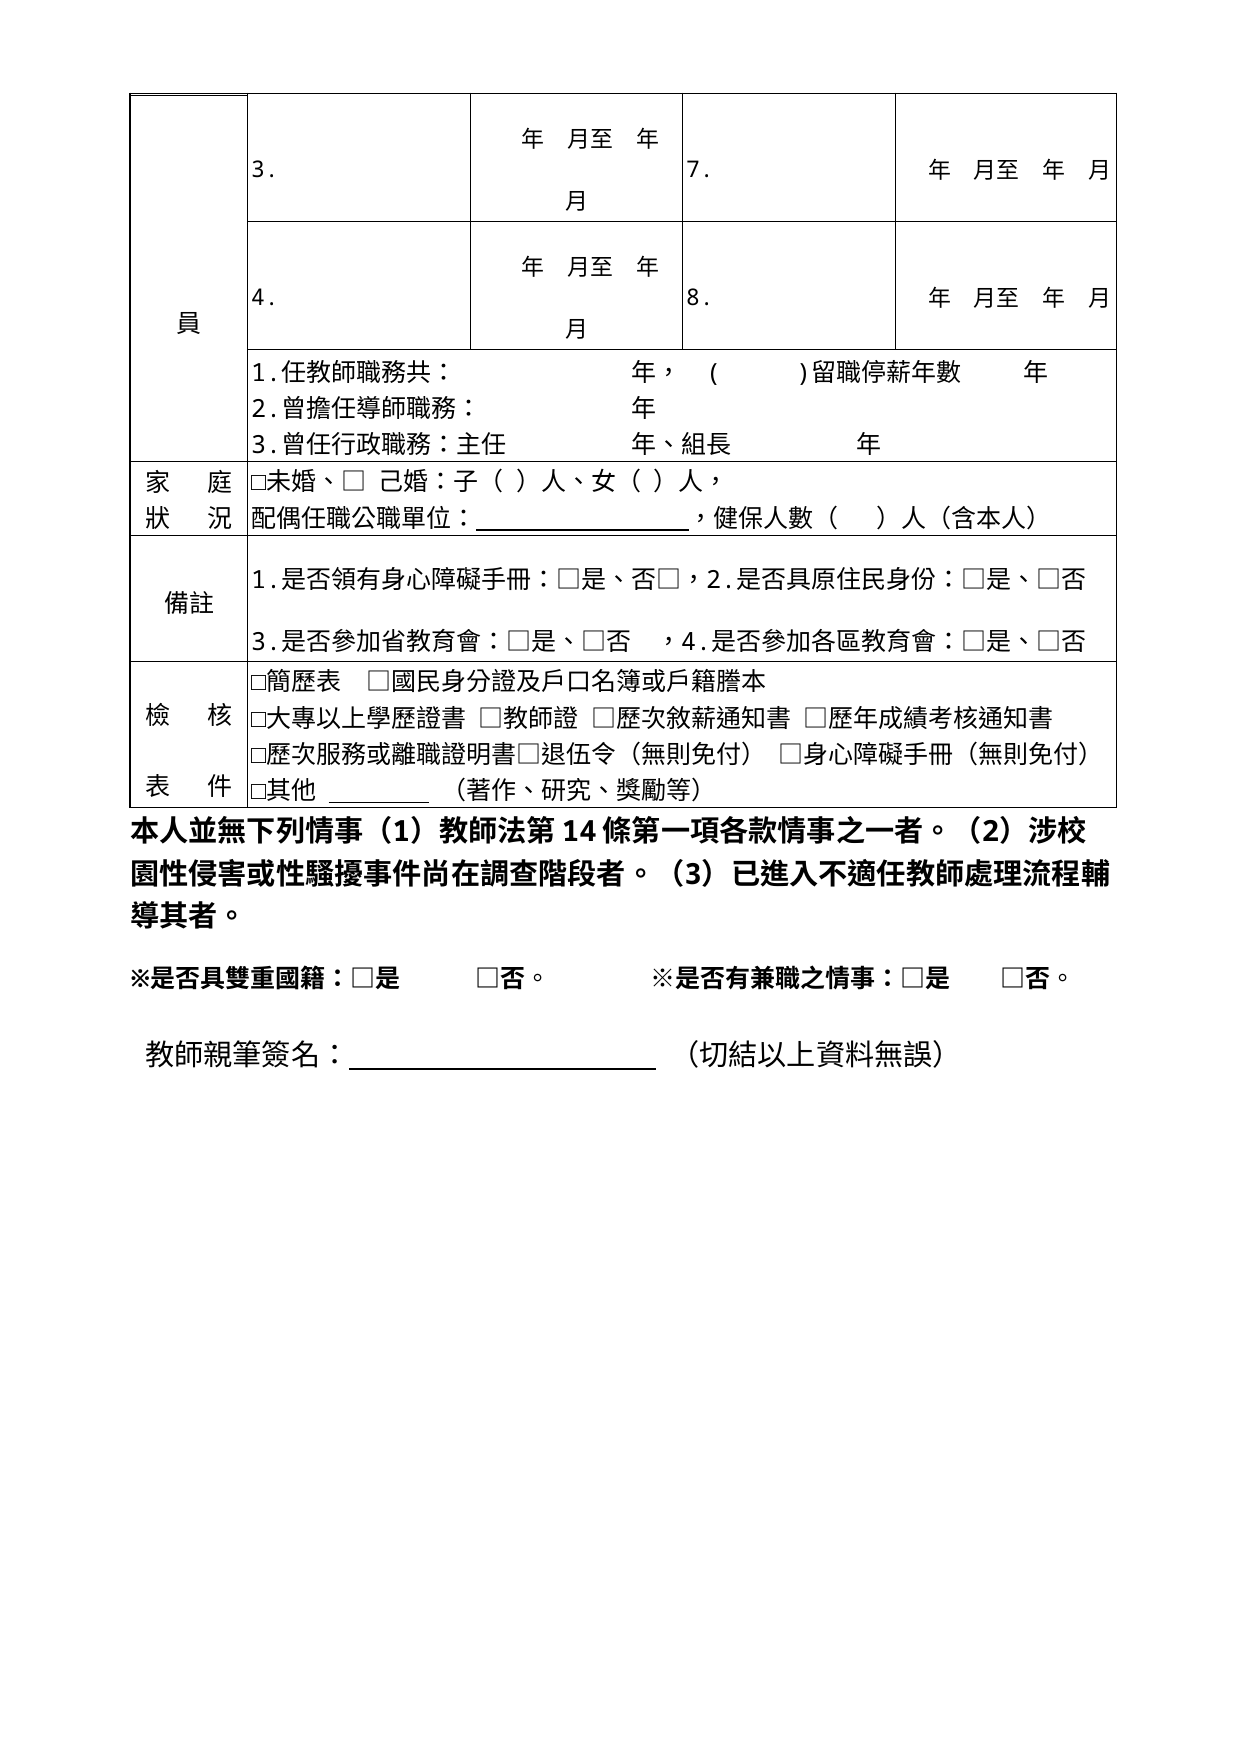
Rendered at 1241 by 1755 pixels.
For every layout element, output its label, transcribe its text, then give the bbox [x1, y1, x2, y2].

table_cell 備註 [131, 536, 247, 661]
table_cell 家 庭 狀 況 [131, 462, 247, 535]
table_cell 檢 核 表 件 [131, 662, 247, 807]
table_cell 年 月至 年 月 [471, 94, 682, 221]
text ※是否具雙重國籍：□是 □否。 ※是否有兼職之情事：□是 □否。 [130, 935, 1110, 997]
text 教師親筆簽名： （切結以上資料無誤） [130, 1031, 1110, 1074]
table_cell 8. [683, 222, 895, 349]
table_cell 4. [248, 222, 470, 349]
table_cell □未婚、□ 己婚：子（ ）人、女（ ）人， 配偶任職公職單位： ，健保人數（ ）人（含本人） [248, 462, 1116, 535]
table_cell 7. [683, 94, 895, 221]
table_cell 1.是否領有身心障礙手冊：□是、否□，2.是否具原住民身份：□是、□否 3.是否參加省教育會：□是、□否 ，4.是否參加各區教育會：□是、□否 [248, 536, 1116, 661]
table_cell 員 [131, 96, 247, 461]
table_cell 年 月至 年 月 [896, 222, 1116, 349]
table_cell □簡歷表 □國民身分證及戶口名簿或戶籍謄本 □大專以上學歷證書 □教師證 □歷次敘薪通知書 □歷年成績考核通知書 □歷次服務或離職證明書□退伍令（無則免付） □身心障礙手冊（無則免付） □其他 （著作、研究、獎勵等） [248, 662, 1116, 807]
table_cell 1.任教師職務共： 年， ( )留職停薪年數 年 2.曾擔任導師職務： 年 3.曾任行政職務：主任 年、組長 年 [248, 350, 1116, 461]
table_cell 3. [248, 94, 470, 221]
table_cell 年 月至 年 月 [471, 222, 682, 349]
text 本人並無下列情事（1）教師法第14條第一項各款情事之一者。（2）涉校園性侵害或性騷擾事件尚在調查階段者。（3）已進入不適任教師處理流程輔導其者。 [130, 808, 1110, 935]
table_cell 年 月至 年 月 [896, 94, 1116, 221]
